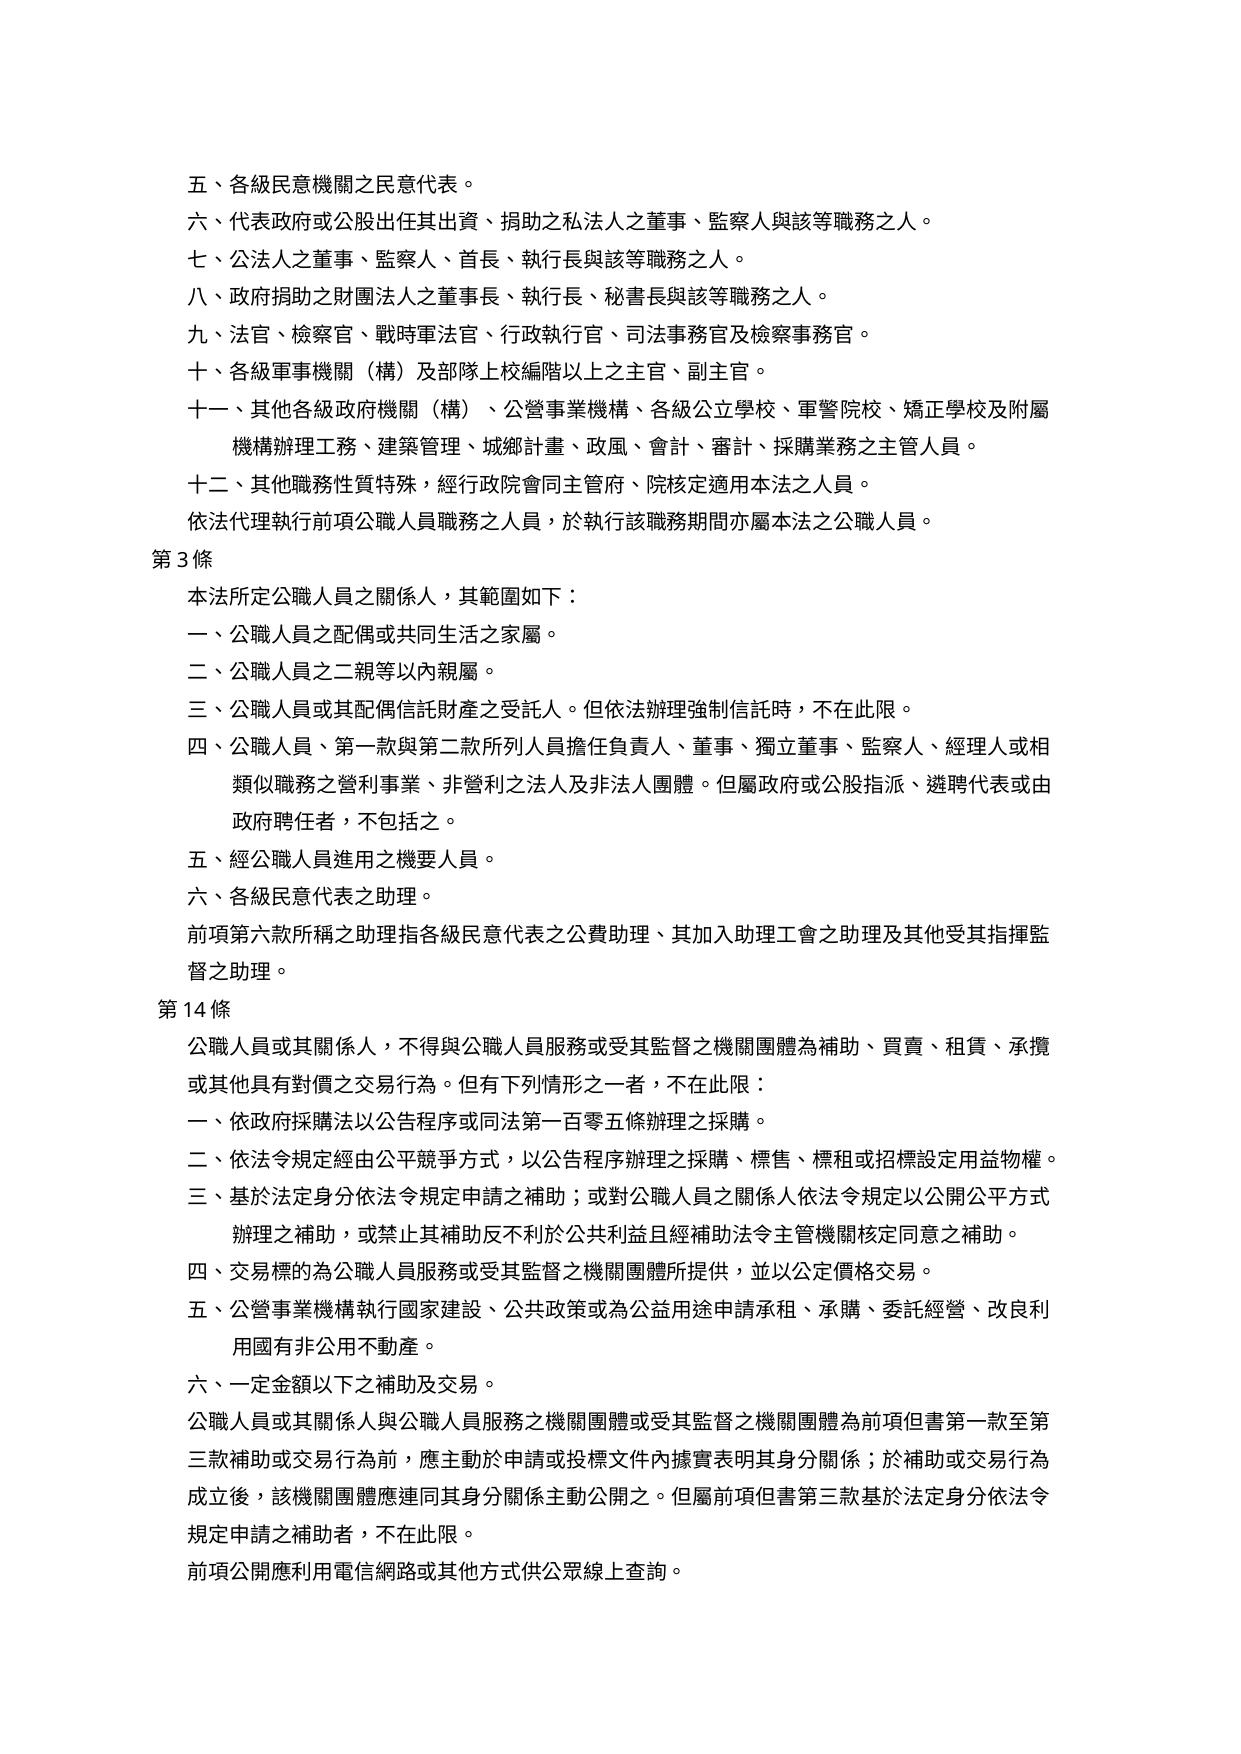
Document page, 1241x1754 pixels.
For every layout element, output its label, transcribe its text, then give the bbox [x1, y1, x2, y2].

text 二、公職人員之二親等以內親屬。 [187, 652, 1053, 689]
text 九、法官、檢察官、戰時軍法官、行政執行官、司法事務官及檢察事務官。 [187, 314, 1053, 352]
text 十二、其他職務性質特殊，經行政院會同主管府、院核定適用本法之人員。 [187, 464, 1053, 502]
text 前項第六款所稱之助理指各級民意代表之公費助理、其加入助理工會之助理及其他受其指揮監督之助理。 [187, 914, 1053, 989]
text 依法代理執行前項公職人員職務之人員，於執行該職務期間亦屬本法之公職人員。 [187, 502, 1053, 539]
text 六、代表政府或公股出任其出資、捐助之私法人之董事、監察人與該等職務之人。 [187, 202, 1053, 239]
text 一、公職人員之配偶或共同生活之家屬。 [187, 614, 1053, 652]
text 六、一定金額以下之補助及交易。 [187, 1364, 1053, 1402]
text 第14條 [114, 989, 1146, 1027]
text 四、交易標的為公職人員服務或受其監督之機關團體所提供，並以公定價格交易。 [187, 1252, 1053, 1289]
text 七、公法人之董事、監察人、首長、執行長與該等職務之人。 [187, 239, 1053, 277]
text 五、經公職人員進用之機要人員。 [187, 839, 1053, 877]
text 五、公營事業機構執行國家建設、公共政策或為公益用途申請承租、承購、委託經營、改良利用國有非公用不動產。 [187, 1289, 1053, 1364]
text 四、公職人員、第一款與第二款所列人員擔任負責人、董事、獨立董事、監察人、經理人或相類似職務之營利事業、非營利之法人及非法人團體。但屬政府或公股指派、遴聘代表或由政府聘任者，不包括之。 [187, 727, 1053, 839]
text 前項公開應利用電信網路或其他方式供公眾線上查詢。 [187, 1552, 1053, 1589]
text 本法所定公職人員之關係人，其範圍如下： [187, 577, 1053, 614]
text 十一、其他各級政府機關（構）、公營事業機構、各級公立學校、軍警院校、矯正學校及附屬機構辦理工務、建築管理、城鄉計畫、政風、會計、審計、採購業務之主管人員。 [187, 389, 1053, 464]
text 三、公職人員或其配偶信託財產之受託人。但依法辦理強制信託時，不在此限。 [187, 689, 1053, 727]
text 公職人員或其關係人與公職人員服務之機關團體或受其監督之機關團體為前項但書第一款至第三款補助或交易行為前，應主動於申請或投標文件內據實表明其身分關係；於補助或交易行為成立後，該機關團體應連同其身分關係主動公開之。但屬前項但書第三款基於法定身分依法令規定申請之補助者，不在此限。 [187, 1402, 1053, 1552]
text 八、政府捐助之財團法人之董事長、執行長、秘書長與該等職務之人。 [187, 277, 1053, 314]
text 五、各級民意機關之民意代表。 [187, 164, 1053, 202]
text 一、依政府採購法以公告程序或同法第一百零五條辦理之採購。 [187, 1102, 1053, 1139]
text 第3條 [114, 539, 1146, 577]
text 六、各級民意代表之助理。 [187, 877, 1053, 914]
text 二、依法令規定經由公平競爭方式，以公告程序辦理之採購、標售、標租或招標設定用益物權。 [187, 1139, 1053, 1177]
text 三、基於法定身分依法令規定申請之補助；或對公職人員之關係人依法令規定以公開公平方式辦理之補助，或禁止其補助反不利於公共利益且經補助法令主管機關核定同意之補助。 [187, 1177, 1053, 1252]
text 公職人員或其關係人，不得與公職人員服務或受其監督之機關團體為補助、買賣、租賃、承攬或其他具有對價之交易行為。但有下列情形之一者，不在此限： [187, 1027, 1053, 1102]
text 十、各級軍事機關（構）及部隊上校編階以上之主官、副主官。 [187, 352, 1053, 389]
